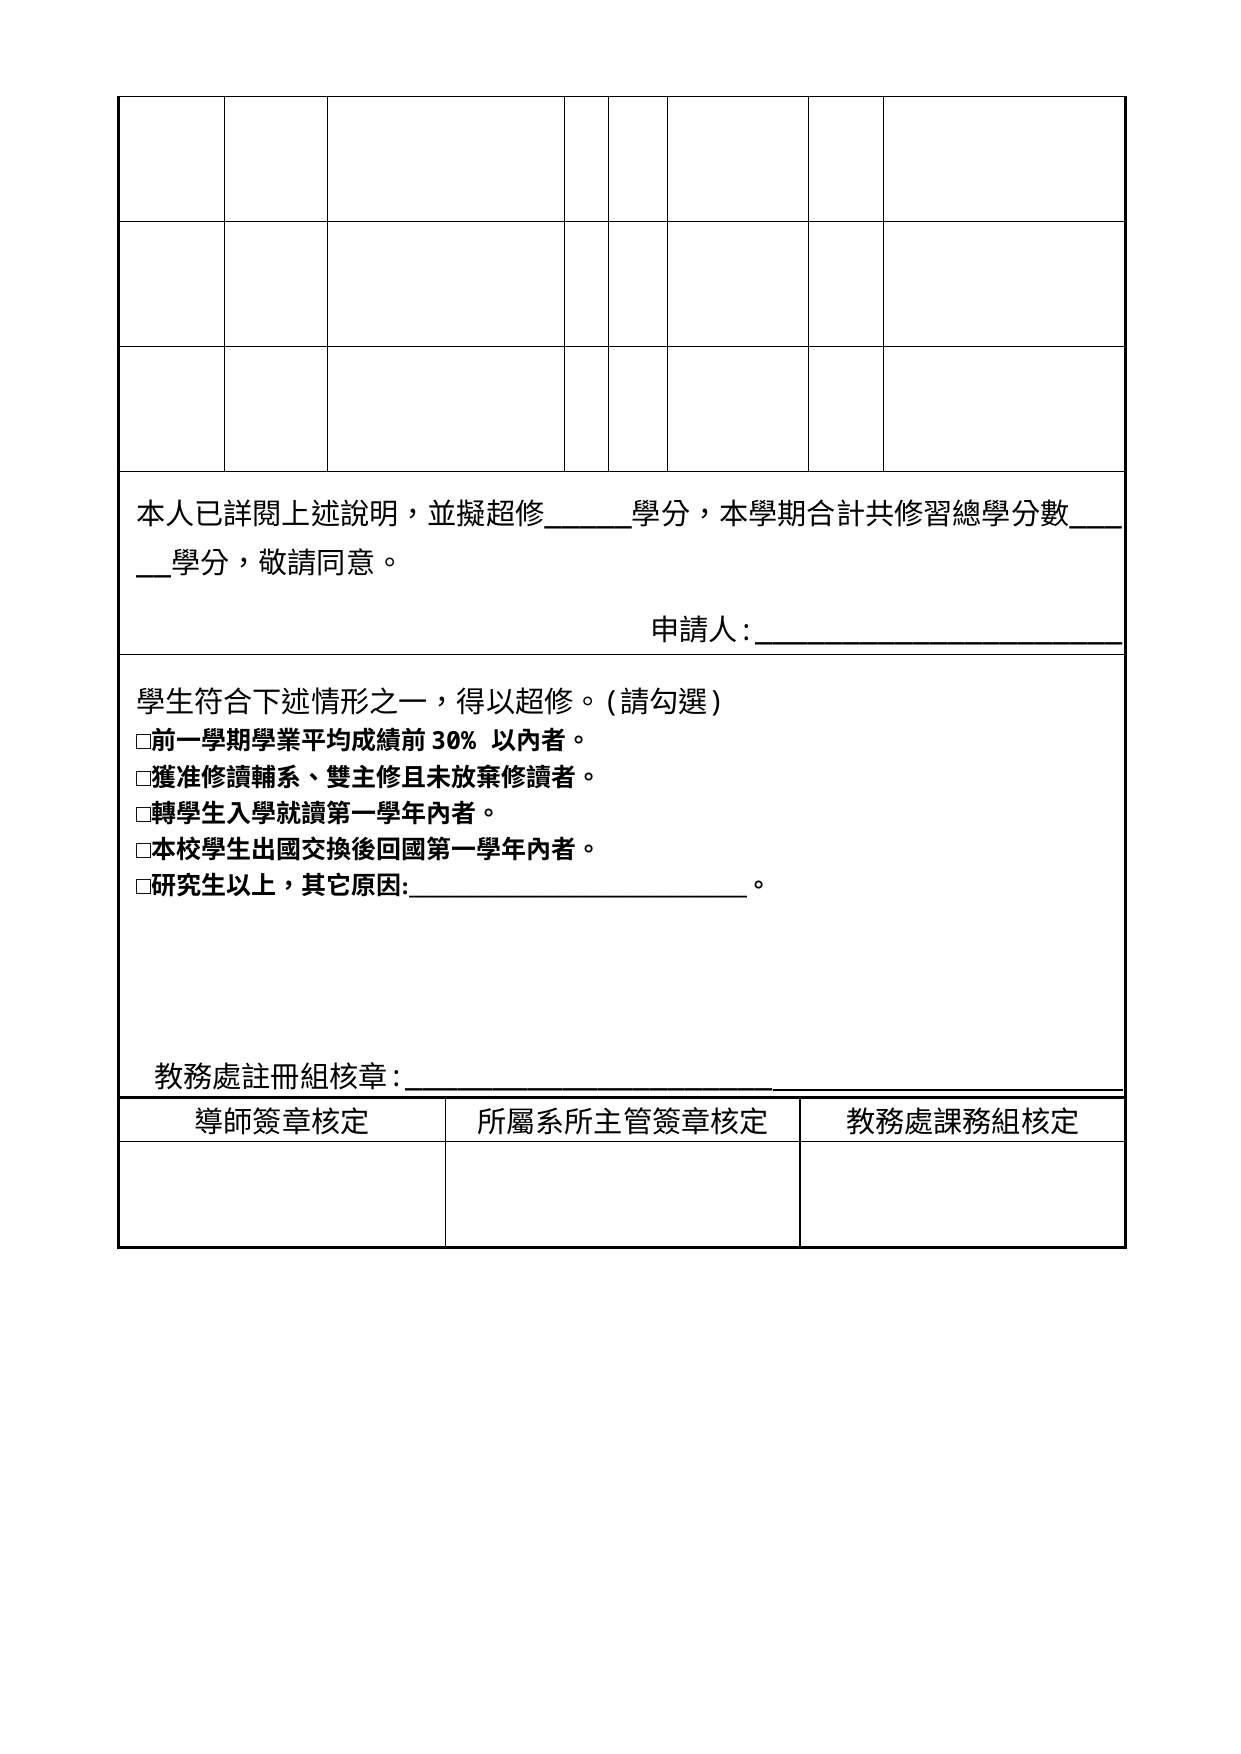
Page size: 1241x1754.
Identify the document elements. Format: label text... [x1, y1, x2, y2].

table_cell [446, 1142, 799, 1246]
table_cell 所屬系所主管簽章核定 [446, 1099, 799, 1141]
table_cell 學生符合下述情形之一，得以超修。(請勾選) □前一學期學業平均成績前30% 以內者。 □獲准修讀輔系、雙主修且未放棄修讀者。 □轉學生入學就讀第一學年內者。 □本校學生出國交換後回國第一學年內者。 □研究生以上，其它原因:___________________________。 教務處註冊組核章:_____________________ [120, 655, 1124, 1096]
table_cell [668, 97, 808, 221]
table_cell [609, 97, 667, 221]
table_cell [884, 347, 1124, 471]
table_cell [609, 222, 667, 346]
table_cell [225, 97, 327, 221]
table_cell [809, 97, 883, 221]
table_cell [225, 347, 327, 471]
table_cell [120, 97, 224, 221]
table_cell [120, 222, 224, 346]
table_cell 教務處課務組核定 [801, 1099, 1124, 1141]
table_cell [328, 347, 564, 471]
table_cell [120, 1142, 445, 1246]
table_cell [328, 97, 564, 221]
table_cell [884, 97, 1124, 221]
table_cell [809, 222, 883, 346]
table_cell [565, 97, 608, 221]
table_cell [328, 222, 564, 346]
table_cell 導師簽章核定 [120, 1099, 445, 1141]
table_cell [668, 347, 808, 471]
table_cell [668, 222, 808, 346]
table_cell [609, 347, 667, 471]
table_cell [809, 347, 883, 471]
table_cell [884, 222, 1124, 346]
table_cell [565, 347, 608, 471]
table_cell 本人已詳閱上述說明，並擬超修_____學分，本學期合計共修習總學分數_____學分，敬請同意。 申請人:_____________________ [120, 472, 1124, 654]
table_cell [565, 222, 608, 346]
table_cell [801, 1142, 1124, 1246]
table_cell [225, 222, 327, 346]
table_cell [120, 347, 224, 471]
